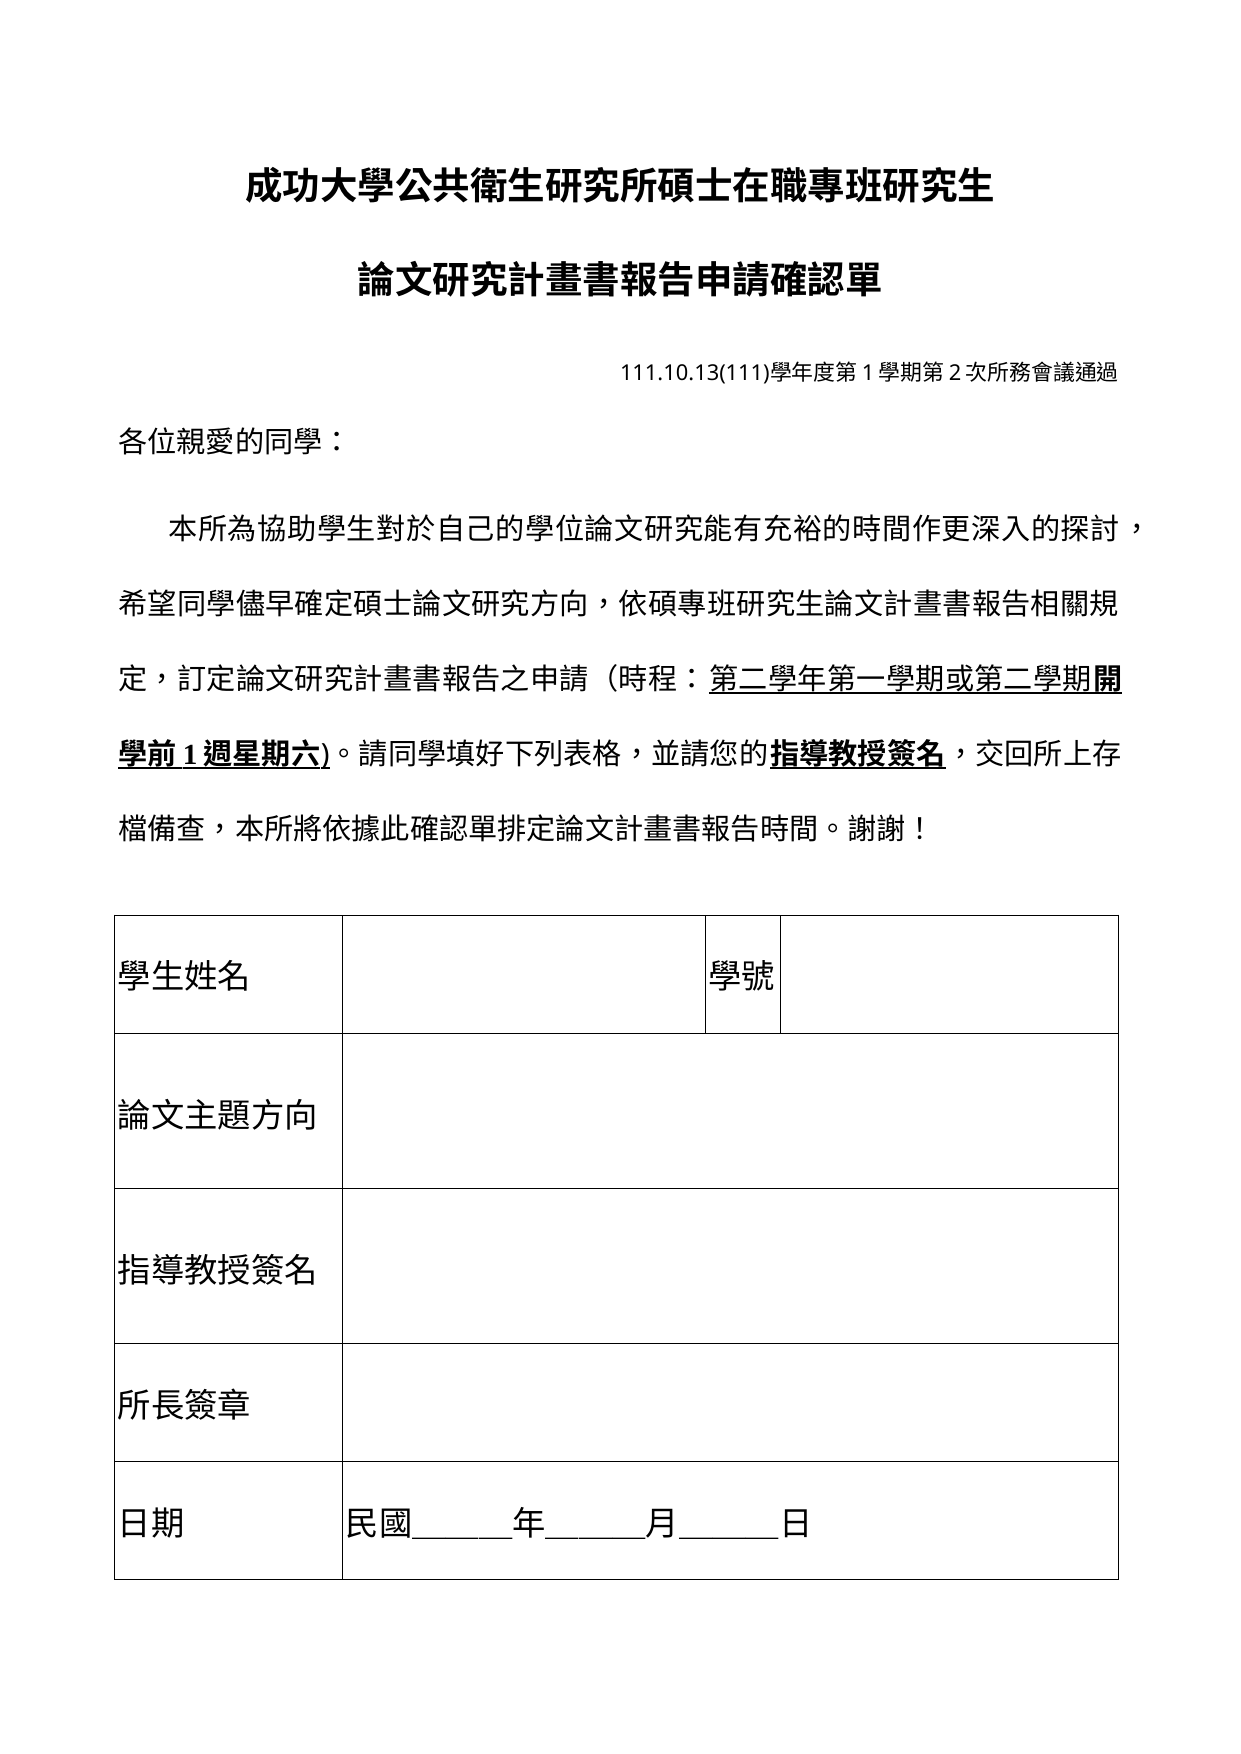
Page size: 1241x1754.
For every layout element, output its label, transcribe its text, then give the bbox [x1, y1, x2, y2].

table_header [781, 916, 1118, 1033]
text 成功大學公共衛生研究所碩士在職專班研究生 [118, 146, 1122, 221]
text 各位親愛的同學： [118, 402, 1122, 477]
table_header 學生姓名 [115, 916, 342, 1033]
table_cell 論文主題方向 [115, 1034, 342, 1188]
table_header 學號 [706, 916, 780, 1033]
text 論文研究計畫書報告申請確認單 [118, 239, 1122, 314]
table_cell 日期 [115, 1462, 342, 1579]
table_cell 民國＿＿＿年＿＿＿月＿＿＿日 [343, 1462, 1118, 1579]
table_cell [343, 1344, 1118, 1461]
table_cell 所長簽章 [115, 1344, 342, 1461]
text 本所為協助學生對於自己的學位論文研究能有充裕的時間作更深入的探討，希望同學儘早確定碩士論文研究方向，依碩專班研究生論文計晝書報告相關規定，訂定論文研究計晝書報告之申請（時程：第二學年第一學期或第二學期開學前1週星期六)。請同學填好下列表格，並請您的指導教授簽名，交回所上存檔備查，本所將依據此確認單排定論文計畫書報告時間。謝謝！ [118, 489, 1122, 864]
table_header [343, 916, 705, 1033]
text 111.10.13(111)學年度第1學期第2次所務會議通過 [83, 352, 1118, 389]
table_cell [343, 1034, 1118, 1188]
table_cell 指導教授簽名 [115, 1189, 342, 1343]
table_cell [343, 1189, 1118, 1343]
